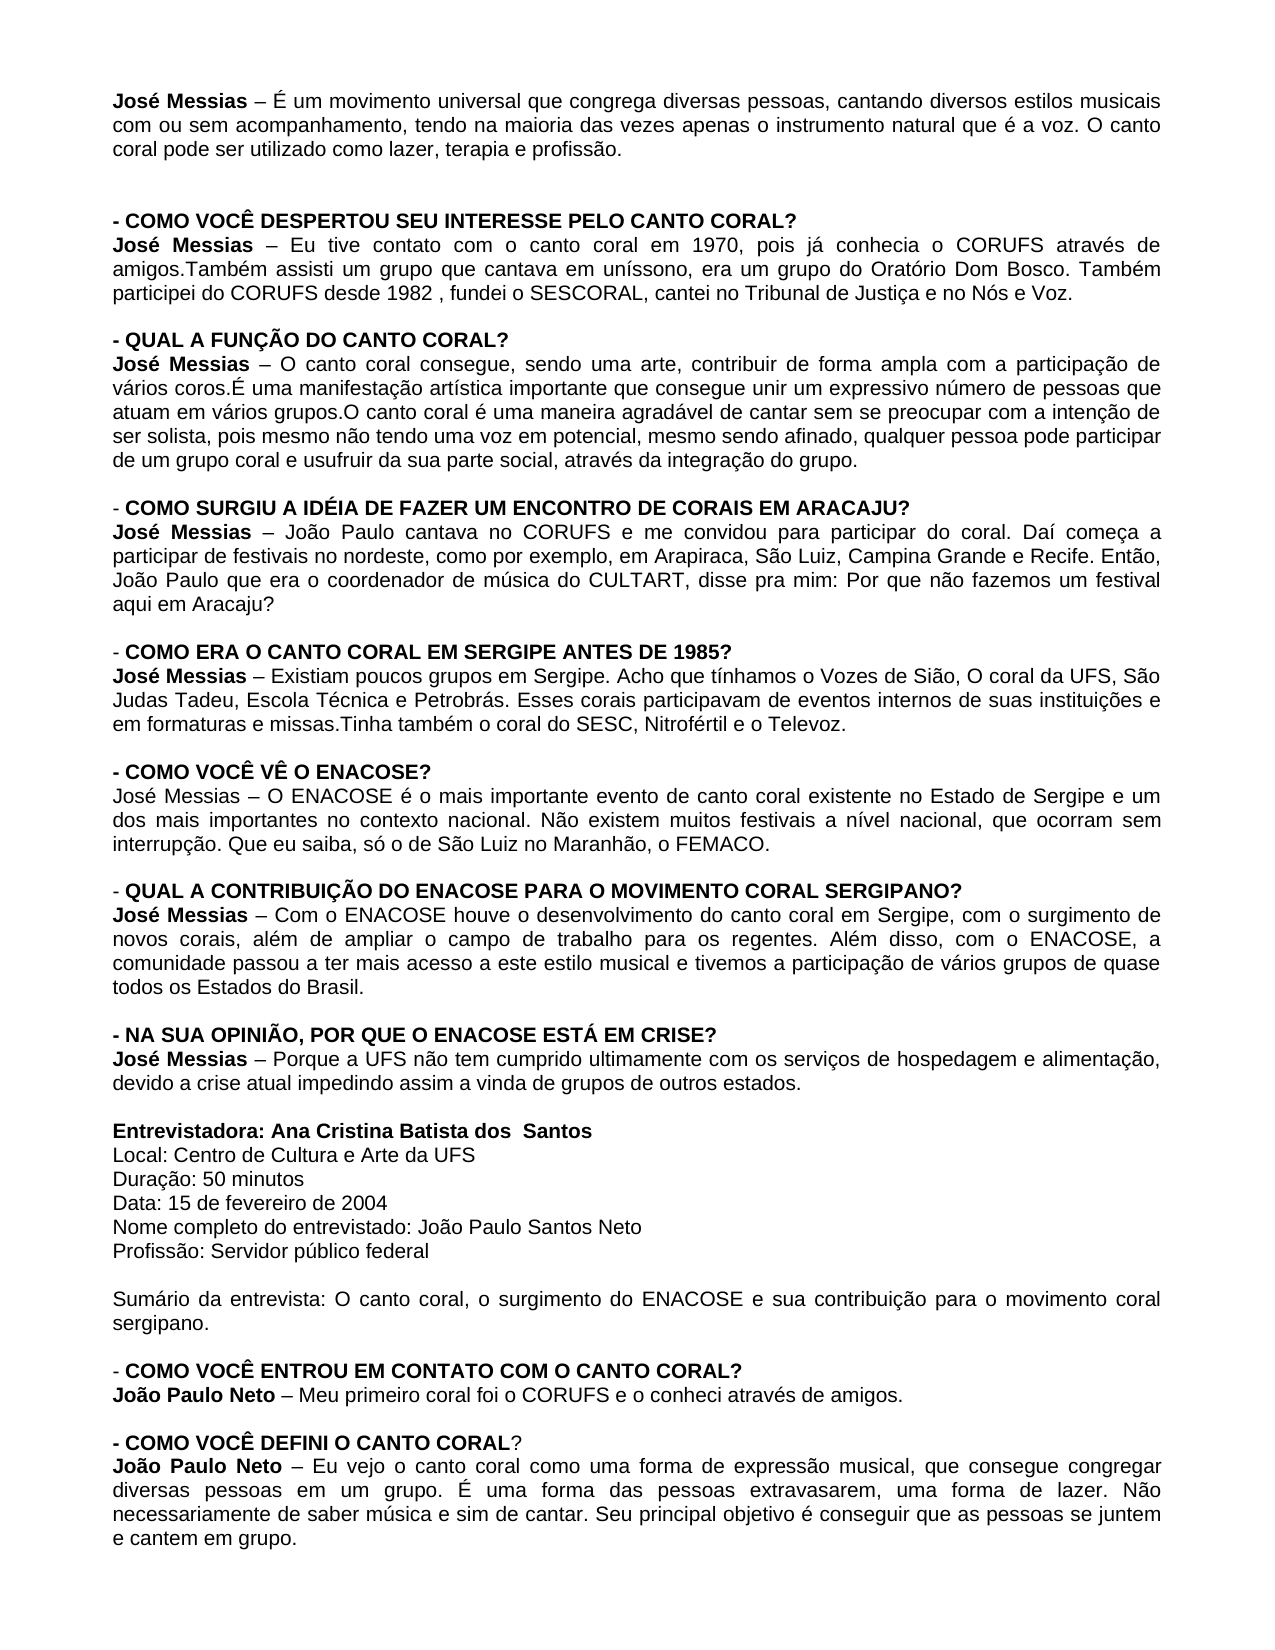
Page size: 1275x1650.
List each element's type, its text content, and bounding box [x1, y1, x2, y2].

text José Messias – João Paulo cantava no CORUFS e me convidou para participar do coral. Daí começa a participar de festivais no nordeste, como por exemplo, em Arapiraca, São Luiz, Campina Grande e Recife. Então, João Paulo que era o coordenador de música do CULTART, disse pra mim: Por que não fazemos um festival aqui em Aracaju? [112, 520, 1163, 616]
text José Messias – Porque a UFS não tem cumprido ultimamente com os serviços de hospedagem e alimentação, devido a crise atual impedindo assim a vinda de grupos de outros estados. [112, 1047, 1163, 1095]
text Local: Centro de Cultura e Arte da UFS [112, 1143, 1163, 1167]
text José Messias – Com o ENACOSE houve o desenvolvimento do canto coral em Sergipe, com o surgimento de novos corais, além de ampliar o campo de trabalho para os regentes. Além disso, com o ENACOSE, a comunidade passou a ter mais acesso a este estilo musical e tivemos a participação de vários grupos de quase todos os Estados do Brasil. [112, 903, 1163, 999]
text Nome completo do entrevistado: João Paulo Santos Neto [112, 1215, 1163, 1239]
text José Messias – É um movimento universal que congrega diversas pessoas, cantando diversos estilos musicais com ou sem acompanhamento, tendo na maioria das vezes apenas o instrumento natural que é a voz. O canto coral pode ser utilizado como lazer, terapia e profissão. [112, 89, 1163, 161]
text João Paulo Neto – Meu primeiro coral foi o CORUFS e o conheci através de amigos. [112, 1382, 1163, 1406]
text - QUAL A CONTRIBUIÇÃO DO ENACOSE PARA O MOVIMENTO CORAL SERGIPANO? [112, 879, 1163, 903]
text Entrevistadora: Ana Cristina Batista dos Santos [112, 1119, 1163, 1143]
text João Paulo Neto – Eu vejo o canto coral como uma forma de expressão musical, que consegue congregar diversas pessoas em um grupo. É uma forma das pessoas extravasarem, uma forma de lazer. Não necessariamente de saber música e sim de cantar. Seu principal objetivo é conseguir que as pessoas se juntem e cantem em grupo. [112, 1454, 1163, 1550]
text - NA SUA OPINIÃO, POR QUE O ENACOSE ESTÁ EM CRISE? [112, 1023, 1163, 1047]
text - COMO ERA O CANTO CORAL EM SERGIPE ANTES DE 1985? [112, 640, 1163, 664]
text - COMO VOCÊ ENTROU EM CONTATO COM O CANTO CORAL? [112, 1358, 1163, 1382]
text - COMO VOCÊ DESPERTOU SEU INTERESSE PELO CANTO CORAL? [112, 208, 1163, 232]
text - COMO SURGIU A IDÉIA DE FAZER UM ENCONTRO DE CORAIS EM ARACAJU? [112, 496, 1163, 520]
text Duração: 50 minutos [112, 1167, 1163, 1191]
text - COMO VOCÊ VÊ O ENACOSE? [112, 759, 1163, 783]
text Data: 15 de fevereiro de 2004 [112, 1191, 1163, 1215]
text José Messias – Existiam poucos grupos em Sergipe. Acho que tínhamos o Vozes de Sião, O coral da UFS, São Judas Tadeu, Escola Técnica e Petrobrás. Esses corais participavam de eventos internos de suas instituições e em formaturas e missas.Tinha também o coral do SESC, Nitrofértil e o Televoz. [112, 664, 1163, 736]
text José Messias – Eu tive contato com o canto coral em 1970, pois já conhecia o CORUFS através de amigos.Também assisti um grupo que cantava em uníssono, era um grupo do Oratório Dom Bosco. Também participei do CORUFS desde 1982 , fundei o SESCORAL, cantei no Tribunal de Justiça e no Nós e Voz. [112, 232, 1163, 304]
text - COMO VOCÊ DEFINI O CANTO CORAL? [112, 1430, 1163, 1454]
text Profissão: Servidor público federal [112, 1239, 1163, 1263]
text - QUAL A FUNÇÃO DO CANTO CORAL? [112, 328, 1163, 352]
text José Messias – O canto coral consegue, sendo uma arte, contribuir de forma ampla com a participação de vários coros.É uma manifestação artística importante que consegue unir um expressivo número de pessoas que atuam em vários grupos.O canto coral é uma maneira agradável de cantar sem se preocupar com a intenção de ser solista, pois mesmo não tendo uma voz em potencial, mesmo sendo afinado, qualquer pessoa pode participar de um grupo coral e usufruir da sua parte social, através da integração do grupo. [112, 352, 1163, 472]
text Sumário da entrevista: O canto coral, o surgimento do ENACOSE e sua contribuição para o movimento coral sergipano. [112, 1287, 1163, 1334]
text José Messias – O ENACOSE é o mais importante evento de canto coral existente no Estado de Sergipe e um dos mais importantes no contexto nacional. Não existem muitos festivais a nível nacional, que ocorram sem interrupção. Que eu saiba, só o de São Luiz no Maranhão, o FEMACO. [112, 783, 1163, 855]
